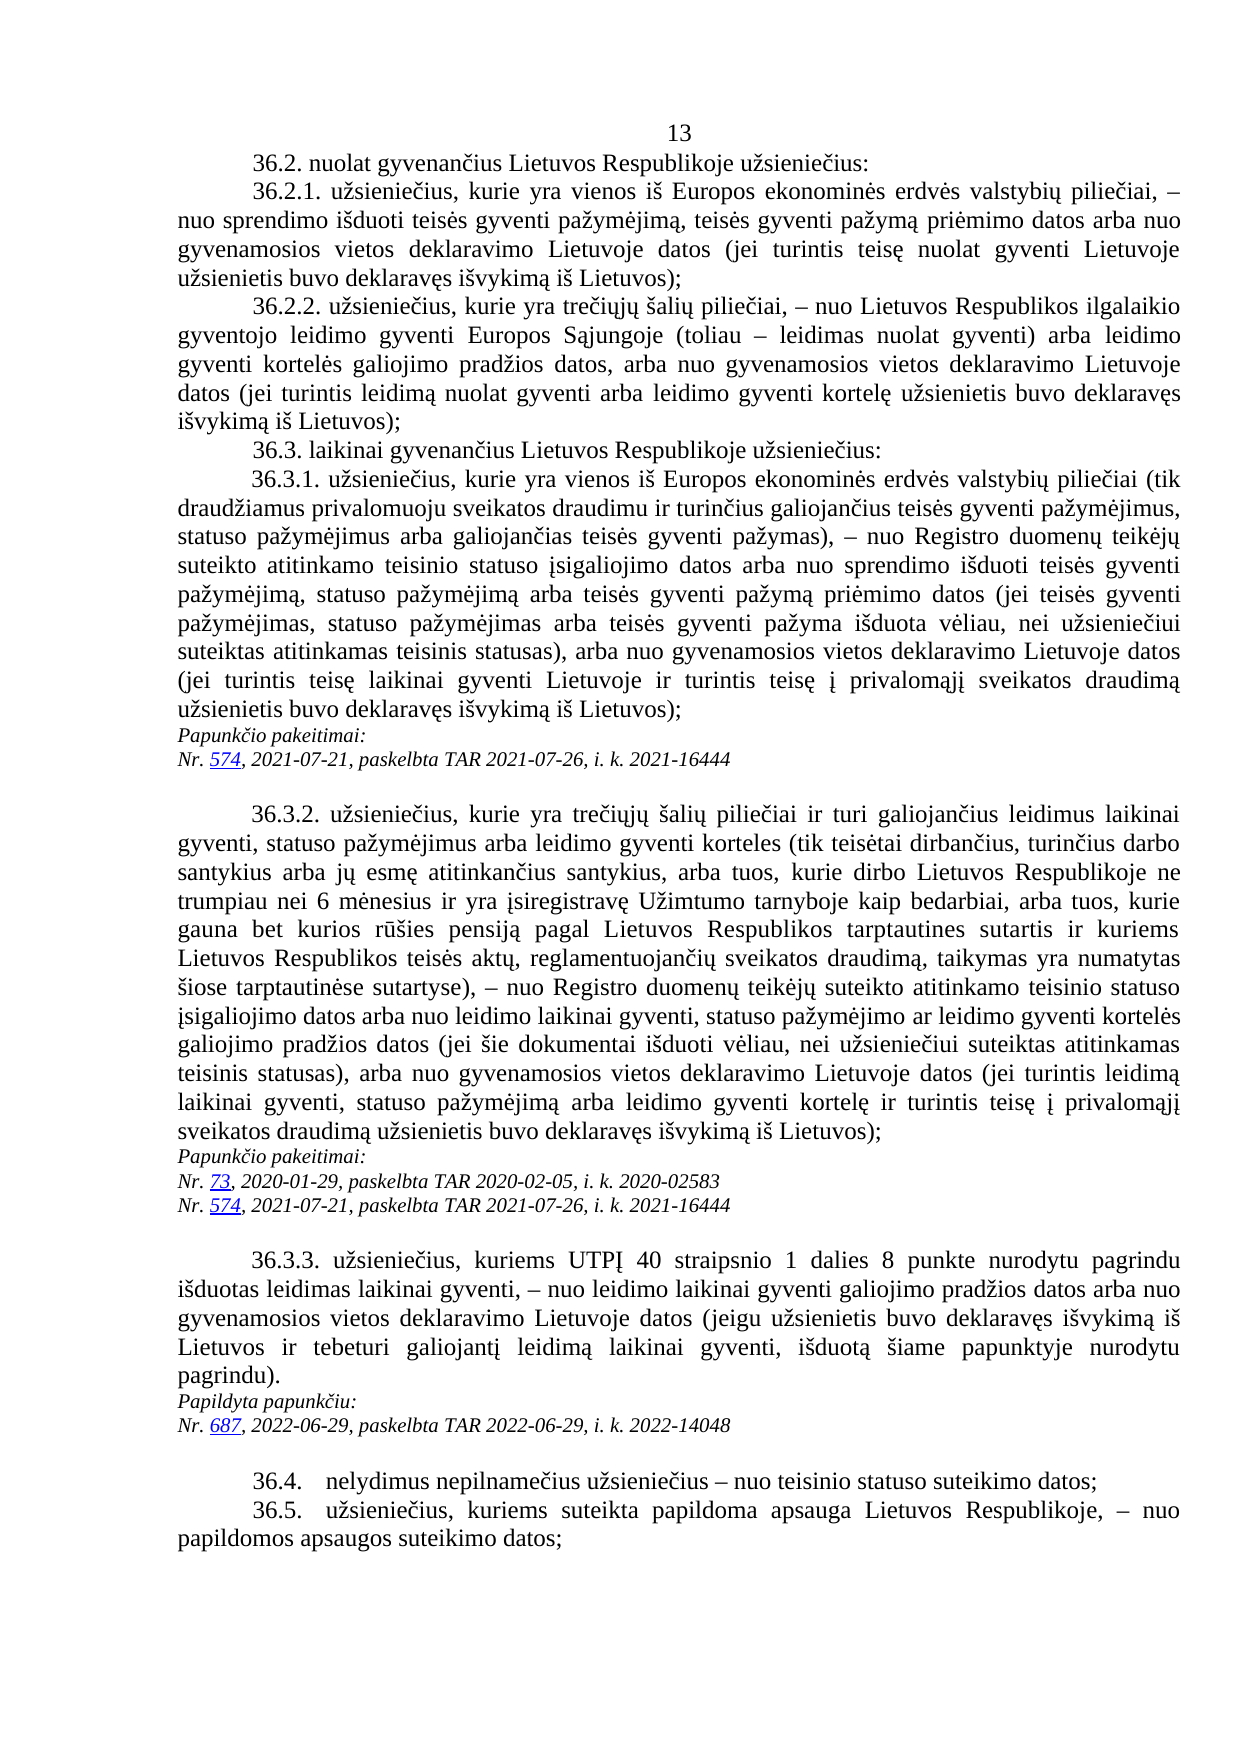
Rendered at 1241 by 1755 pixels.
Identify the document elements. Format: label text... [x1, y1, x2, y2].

text 36.2.2. užsieniečius, kurie yra trečiųjų šalių piliečiai, – nuo Lietuvos Respublikos ilgalaikio gyventojo leidimo gyventi Europos Sąjungoje (toliau – leidimas nuolat gyventi) arba leidimo gyventi kortelės galiojimo pradžios datos, arba nuo gyvenamosios vietos deklaravimo Lietuvoje datos (jei turintis leidimą nuolat gyventi arba leidimo gyventi kortelę užsienietis buvo deklaravęs išvykimą iš Lietuvos); [177, 291, 1181, 435]
text 36.3.3. užsieniečius, kuriems UTPĮ 40 straipsnio 1 dalies 8 punkte nurodytu pagrindu išduotas leidimas laikinai gyventi, – nuo leidimo laikinai gyventi galiojimo pradžios datos arba nuo gyvenamosios vietos deklaravimo Lietuvoje datos (jeigu užsienietis buvo deklaravęs išvykimą iš Lietuvos ir tebeturi galiojantį leidimą laikinai gyventi, išduotą šiame papunktyje nurodytu pagrindu). [177, 1245, 1181, 1389]
text Nr. 73, 2020-01-29, paskelbta TAR 2020-02-05, i. k. 2020-02583 [177, 1168, 1181, 1193]
text 36.3.1. užsieniečius, kurie yra vienos iš Europos ekonominės erdvės valstybių piliečiai (tik draudžiamus privalomuoju sveikatos draudimu ir turinčius galiojančius teisės gyventi pažymėjimus, statuso pažymėjimus arba galiojančias teisės gyventi pažymas), – nuo Registro duomenų teikėjų suteikto atitinkamo teisinio statuso įsigaliojimo datos arba nuo sprendimo išduoti teisės gyventi pažymėjimą, statuso pažymėjimą arba teisės gyventi pažymą priėmimo datos (jei teisės gyventi pažymėjimas, statuso pažymėjimas arba teisės gyventi pažyma išduota vėliau, nei užsieniečiui suteiktas atitinkamas teisinis statusas), arba nuo gyvenamosios vietos deklaravimo Lietuvoje datos (jei turintis teisę laikinai gyventi Lietuvoje ir turintis teisę į privalomąjį sveikatos draudimą užsienietis buvo deklaravęs išvykimą iš Lietuvos); [177, 464, 1181, 723]
text Papunkčio pakeitimai: [177, 723, 1181, 747]
text Papildyta papunkčiu: [177, 1389, 1181, 1413]
text 36.2.1. užsieniečius, kurie yra vienos iš Europos ekonominės erdvės valstybių piliečiai, – nuo sprendimo išduoti teisės gyventi pažymėjimą, teisės gyventi pažymą priėmimo datos arba nuo gyvenamosios vietos deklaravimo Lietuvoje datos (jei turintis teisę nuolat gyventi Lietuvoje užsienietis buvo deklaravęs išvykimą iš Lietuvos); [177, 176, 1181, 291]
text 36.2. nuolat gyvenančius Lietuvos Respublikoje užsieniečius: [177, 148, 1181, 176]
text 36.3.2. užsieniečius, kurie yra trečiųjų šalių piliečiai ir turi galiojančius leidimus laikinai gyventi, statuso pažymėjimus arba leidimo gyventi korteles (tik teisėtai dirbančius, turinčius darbo santykius arba jų esmę atitinkančius santykius, arba tuos, kurie dirbo Lietuvos Respublikoje ne trumpiau nei 6 mėnesius ir yra įsiregistravę Užimtumo tarnyboje kaip bedarbiai, arba tuos, kurie gauna bet kurios rūšies pensiją pagal Lietuvos Respublikos tarptautines sutartis ir kuriems Lietuvos Respublikos teisės aktų, reglamentuojančių sveikatos draudimą, taikymas yra numatytas šiose tarptautinėse sutartyse), – nuo Registro duomenų teikėjų suteikto atitinkamo teisinio statuso įsigaliojimo datos arba nuo leidimo laikinai gyventi, statuso pažymėjimo ar leidimo gyventi kortelės galiojimo pradžios datos (jei šie dokumentai išduoti vėliau, nei užsieniečiui suteiktas atitinkamas teisinis statusas), arba nuo gyvenamosios vietos deklaravimo Lietuvoje datos (jei turintis leidimą laikinai gyventi, statuso pažymėjimą arba leidimo gyventi kortelę ir turintis teisę į privalomąjį sveikatos draudimą užsienietis buvo deklaravęs išvykimą iš Lietuvos); [177, 799, 1181, 1144]
text 36.3. laikinai gyvenančius Lietuvos Respublikoje užsieniečius: [177, 435, 1181, 464]
text Nr. 574, 2021-07-21, paskelbta TAR 2021-07-26, i. k. 2021-16444 [177, 1193, 1181, 1217]
text 36.4. nelydimus nepilnamečius užsieniečius – nuo teisinio statuso suteikimo datos; [177, 1466, 1181, 1495]
text Papunkčio pakeitimai: [177, 1144, 1181, 1168]
text Nr. 687, 2022-06-29, paskelbta TAR 2022-06-29, i. k. 2022-14048 [177, 1413, 1181, 1437]
text Nr. 574, 2021-07-21, paskelbta TAR 2021-07-26, i. k. 2021-16444 [177, 747, 1181, 771]
text 36.5. užsieniečius, kuriems suteikta papildoma apsauga Lietuvos Respublikoje, – nuo papildomos apsaugos suteikimo datos; [177, 1495, 1181, 1552]
